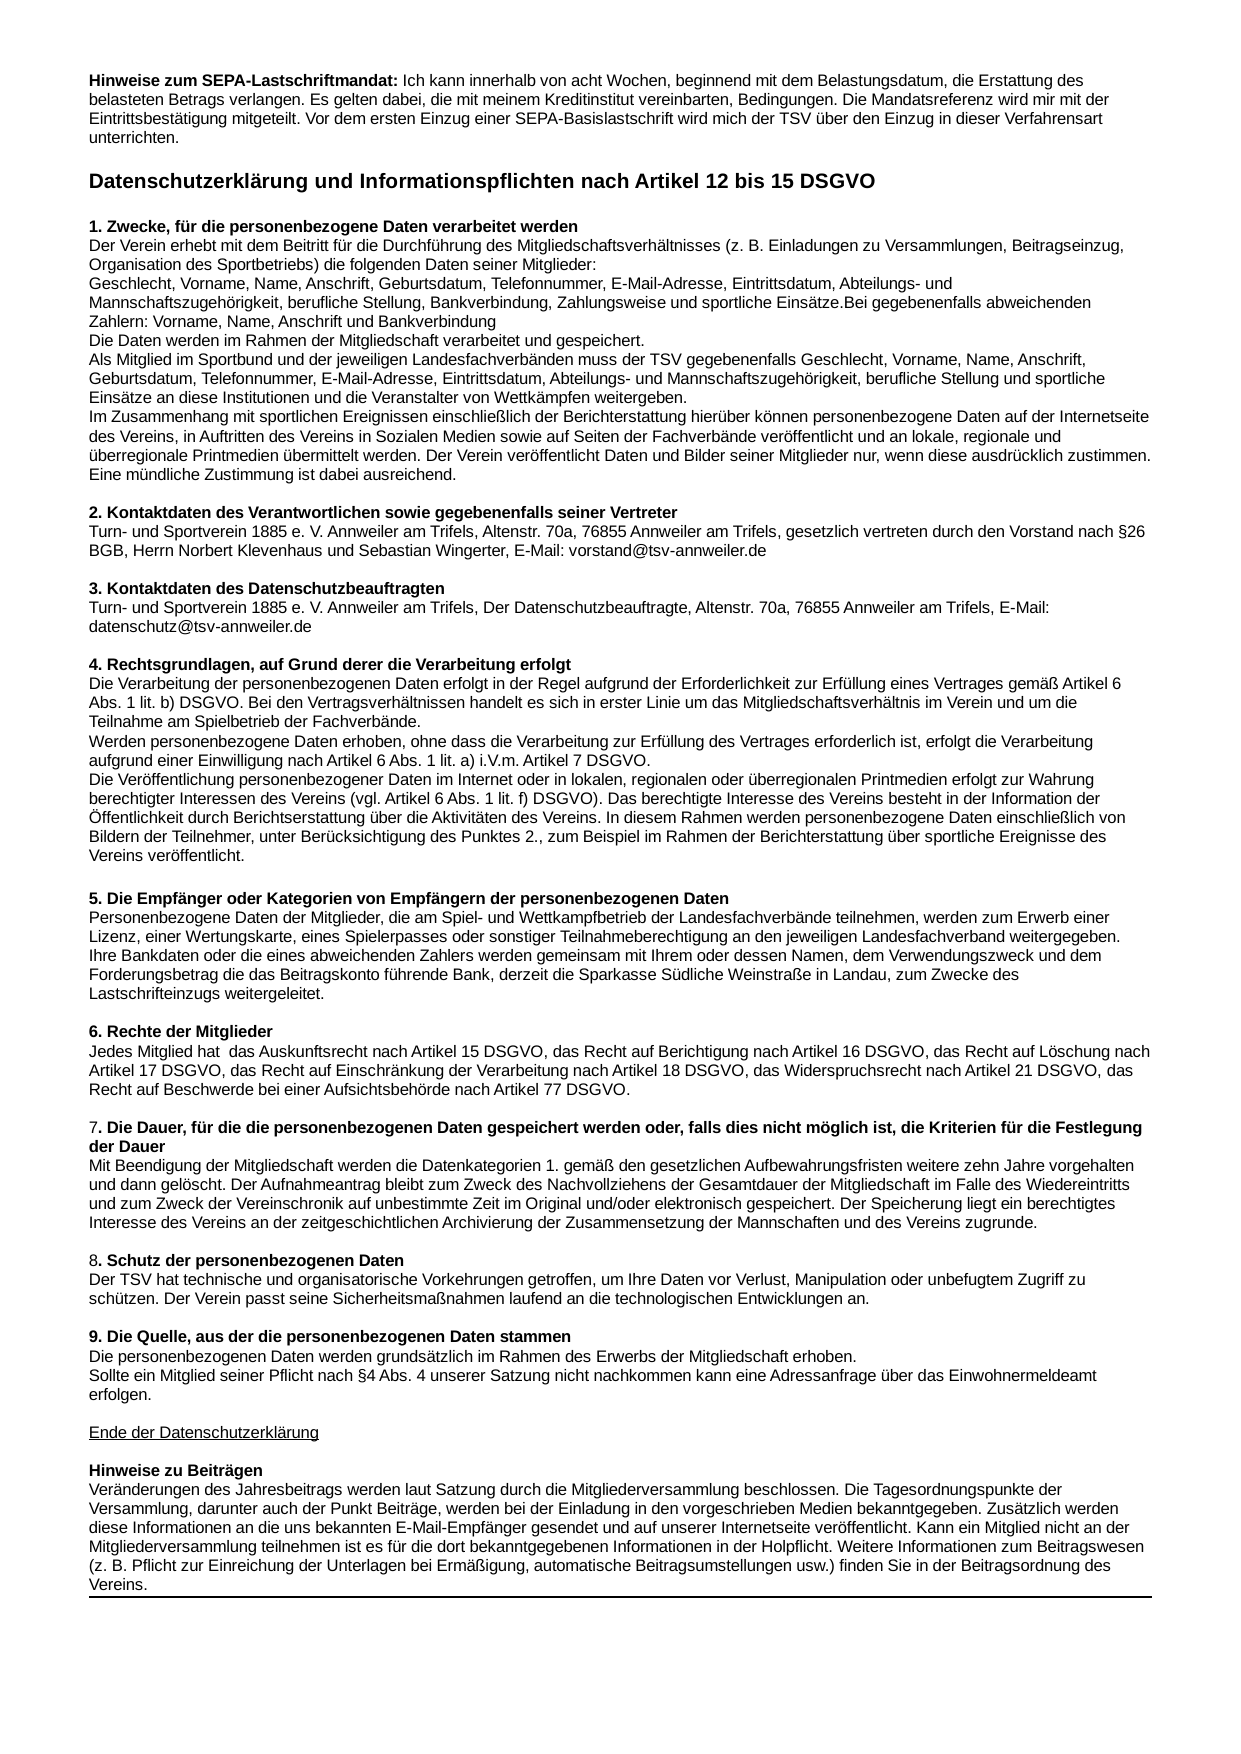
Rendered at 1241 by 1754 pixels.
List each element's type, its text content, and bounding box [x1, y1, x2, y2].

text 6. Rechte der Mitglieder Jedes Mitglied hat das Auskunftsrecht nach Artikel 15 DSGVO, das Recht auf Berichtigung nach Artikel 16 DSGVO, das Recht auf Löschung nach Artikel 17 DSGVO, das Recht auf Einschränkung der Verarbeitung nach Artikel 18 DSGVO, das Widerspruchsrecht nach Artikel 21 DSGVO, das Recht auf Beschwerde bei einer Aufsichtsbehörde nach Artikel 77 DSGVO. 7. Die Dauer, für die die personenbezogenen Daten gespeichert werden oder, falls dies nicht möglich ist, die Kriterien für die Festlegung der Dauer Mit Beendigung der Mitgliedschaft werden die Datenkategorien 1. gemäß den gesetzlichen Aufbewahrungsfristen weitere zehn Jahre vorgehalten und dann gelöscht. Der Aufnahmeantrag bleibt zum Zweck des Nachvollziehens der Gesamtdauer der Mitgliedschaft im Falle des Wiedereintritts und zum Zweck der Vereinschronik auf unbestimmte Zeit im Original und/oder elektronisch gespeichert. Der Speicherung liegt ein berechtigtes Interesse des Vereins an der zeitgeschichtlichen Archivierung der Zusammensetzung der Mannschaften und des Vereins zugrunde. 8. Schutz der personenbezogenen Daten Der TSV hat technische und organisatorische Vorkehrungen getroffen, um Ihre Daten vor Verlust, Manipulation oder unbefugtem Zugriff zu schützen. Der Verein passt seine Sicherheitsmaßnahmen laufend an die technologischen Entwicklungen an. 9. Die Quelle, aus der die personenbezogenen Daten stammen Die personenbezogenen Daten werden grundsätzlich im Rahmen des Erwerbs der Mitgliedschaft erhoben. Sollte ein Mitglied seiner Pflicht nach §4 Abs. 4 unserer Satzung nicht nachkommen kann eine Adressanfrage über das Einwohnermeldeamt erfolgen. Ende der Datenschutzerklärung [89, 1022, 1152, 1442]
text 1. Zwecke, für die personenbezogene Daten verarbeitet werden Der Verein erhebt mit dem Beitritt für die Durchführung des Mitgliedschaftsverhältnisses (z. B. Einladungen zu Versammlungen, Beitragseinzug, Organisation des Sportbetriebs) die folgenden Daten seiner Mitglieder: [89, 217, 1152, 274]
text Werden personenbezogene Daten erhoben, ohne dass die Verarbeitung zur Erfüllung des Vertrages erforderlich ist, erfolgt die Verarbeitung aufgrund einer Einwilligung nach Artikel 6 Abs. 1 lit. a) i.V.m. Artikel 7 DSGVO. [89, 731, 1152, 769]
text Die Veröffentlichung personenbezogener Daten im Internet oder in lokalen, regionalen oder überregionalen Printmedien erfolgt zur Wahrung berechtigter Interessen des Vereins (vgl. Artikel 6 Abs. 1 lit. f) DSGVO). Das berechtigte Interesse des Vereins besteht in der Information der Öffentlichkeit durch Berichtserstattung über die Aktivitäten des Vereins. In diesem Rahmen werden personenbezogene Daten einschließlich von Bildern der Teilnehmer, unter Berücksichtigung des Punktes 2., zum Beispiel im Rahmen der Berichterstattung über sportliche Ereignisse des Vereins veröffentlicht. [89, 769, 1152, 889]
text Geschlecht, Vorname, Name, Anschrift, Geburtsdatum, Telefonnummer, E-Mail-Adresse, Eintrittsdatum, Abteilungs- und Mannschaftszugehörigkeit, berufliche Stellung, Bankverbindung, Zahlungsweise und sportliche Einsätze.Bei gegebenenfalls abweichenden Zahlern: Vorname, Name, Anschrift und Bankverbindung [89, 274, 1152, 331]
text 4. Rechtsgrundlagen, auf Grund derer die Verarbeitung erfolgt Die Verarbeitung der personenbezogenen Daten erfolgt in der Regel aufgrund der Erforderlichkeit zur Erfüllung eines Vertrages gemäß Artikel 6 Abs. 1 lit. b) DSGVO. Bei den Vertragsverhältnissen handelt es sich in erster Linie um das Mitgliedschaftsverhältnis im Verein und um die Teilnahme am Spielbetrieb der Fachverbände. [89, 655, 1152, 731]
text Datenschutzerklärung und Informationspflichten nach Artikel 12 bis 15 DSGVO [89, 169, 1152, 217]
text Hinweise zu Beiträgen Veränderungen des Jahresbeitrags werden laut Satzung durch die Mitgliederversammlung beschlossen. Die Tagesordnungspunkte der Versammlung, darunter auch der Punkt Beiträge, werden bei der Einladung in den vorgeschrieben Medien bekanntgegeben. Zusätzlich werden diese Informationen an die uns bekannten E-Mail-Empfänger gesendet und auf unserer Internetseite veröffentlicht. Kann ein Mitglied nicht an der Mitgliederversammlung teilnehmen ist es für die dort bekanntgegebenen Informationen in der Holpflicht. Weitere Informationen zum Beitragswesen (z. B. Pflicht zur Einreichung der Unterlagen bei Ermäßigung, automatische Beitragsumstellungen usw.) finden Sie in der Beitragsordnung des Vereins. [89, 1442, 1152, 1596]
text Hinweise zum SEPA-Lastschriftmandat: Ich kann innerhalb von acht Wochen, beginnend mit dem Belastungsdatum, die Erstattung des belasteten Betrags verlangen. Es gelten dabei, die mit meinem Kreditinstitut vereinbarten, Bedingungen. Die Mandatsreferenz wird mir mit der Eintrittsbestätigung mitgeteilt. Vor dem ersten Einzug einer SEPA-Basislastschrift wird mich der TSV über den Einzug in dieser Verfahrensart unterrichten. [89, 71, 1152, 147]
text 5. Die Empfänger oder Kategorien von Empfängern der personenbezogenen Daten Personenbezogene Daten der Mitglieder, die am Spiel- und Wettkampfbetrieb der Landesfachverbände teilnehmen, werden zum Erwerb einer Lizenz, einer Wertungskarte, eines Spielerpasses oder sonstiger Teilnahmeberechtigung an den jeweiligen Landesfachverband weitergegeben. Ihre Bankdaten oder die eines abweichenden Zahlers werden gemeinsam mit Ihrem oder dessen Namen, dem Verwendungszweck und dem Forderungsbetrag die das Beitragskonto führende Bank, derzeit die Sparkasse Südliche Weinstraße in Landau, zum Zwecke des Lastschrifteinzugs weitergeleitet. [89, 889, 1152, 1003]
text Die Daten werden im Rahmen der Mitgliedschaft verarbeitet und gespeichert. Als Mitglied im Sportbund und der jeweiligen Landesfachverbänden muss der TSV gegebenenfalls Geschlecht, Vorname, Name, Anschrift, Geburtsdatum, Telefonnummer, E-Mail-Adresse, Eintrittsdatum, Abteilungs- und Mannschaftszugehörigkeit, berufliche Stellung und sportliche Einsätze an diese Institutionen und die Veranstalter von Wettkämpfen weitergeben. Im Zusammenhang mit sportlichen Ereignissen einschließlich der Berichterstattung hierüber können personenbezogene Daten auf der Internetseite des Vereins, in Auftritten des Vereins in Sozialen Medien sowie auf Seiten der Fachverbände veröffentlicht und an lokale, regionale und überregionale Printmedien übermittelt werden. Der Verein veröffentlicht Daten und Bilder seiner Mitglieder nur, wenn diese ausdrücklich zustimmen. Eine mündliche Zustimmung ist dabei ausreichend. 2. Kontaktdaten des Verantwortlichen sowie gegebenenfalls seiner Vertreter Turn- und Sportverein 1885 e. V. Annweiler am Trifels, Altenstr. 70a, 76855 Annweiler am Trifels, gesetzlich vertreten durch den Vorstand nach §26 BGB, Herrn Norbert Klevenhaus und Sebastian Wingerter, E-Mail: vorstand@tsv-annweiler.de 3. Kontaktdaten des Datenschutzbeauftragten Turn- und Sportverein 1885 e. V. Annweiler am Trifels, Der Datenschutzbeauftragte, Altenstr. 70a, 76855 Annweiler am Trifels, E-Mail: datenschutz@tsv-annweiler.de [89, 331, 1152, 636]
